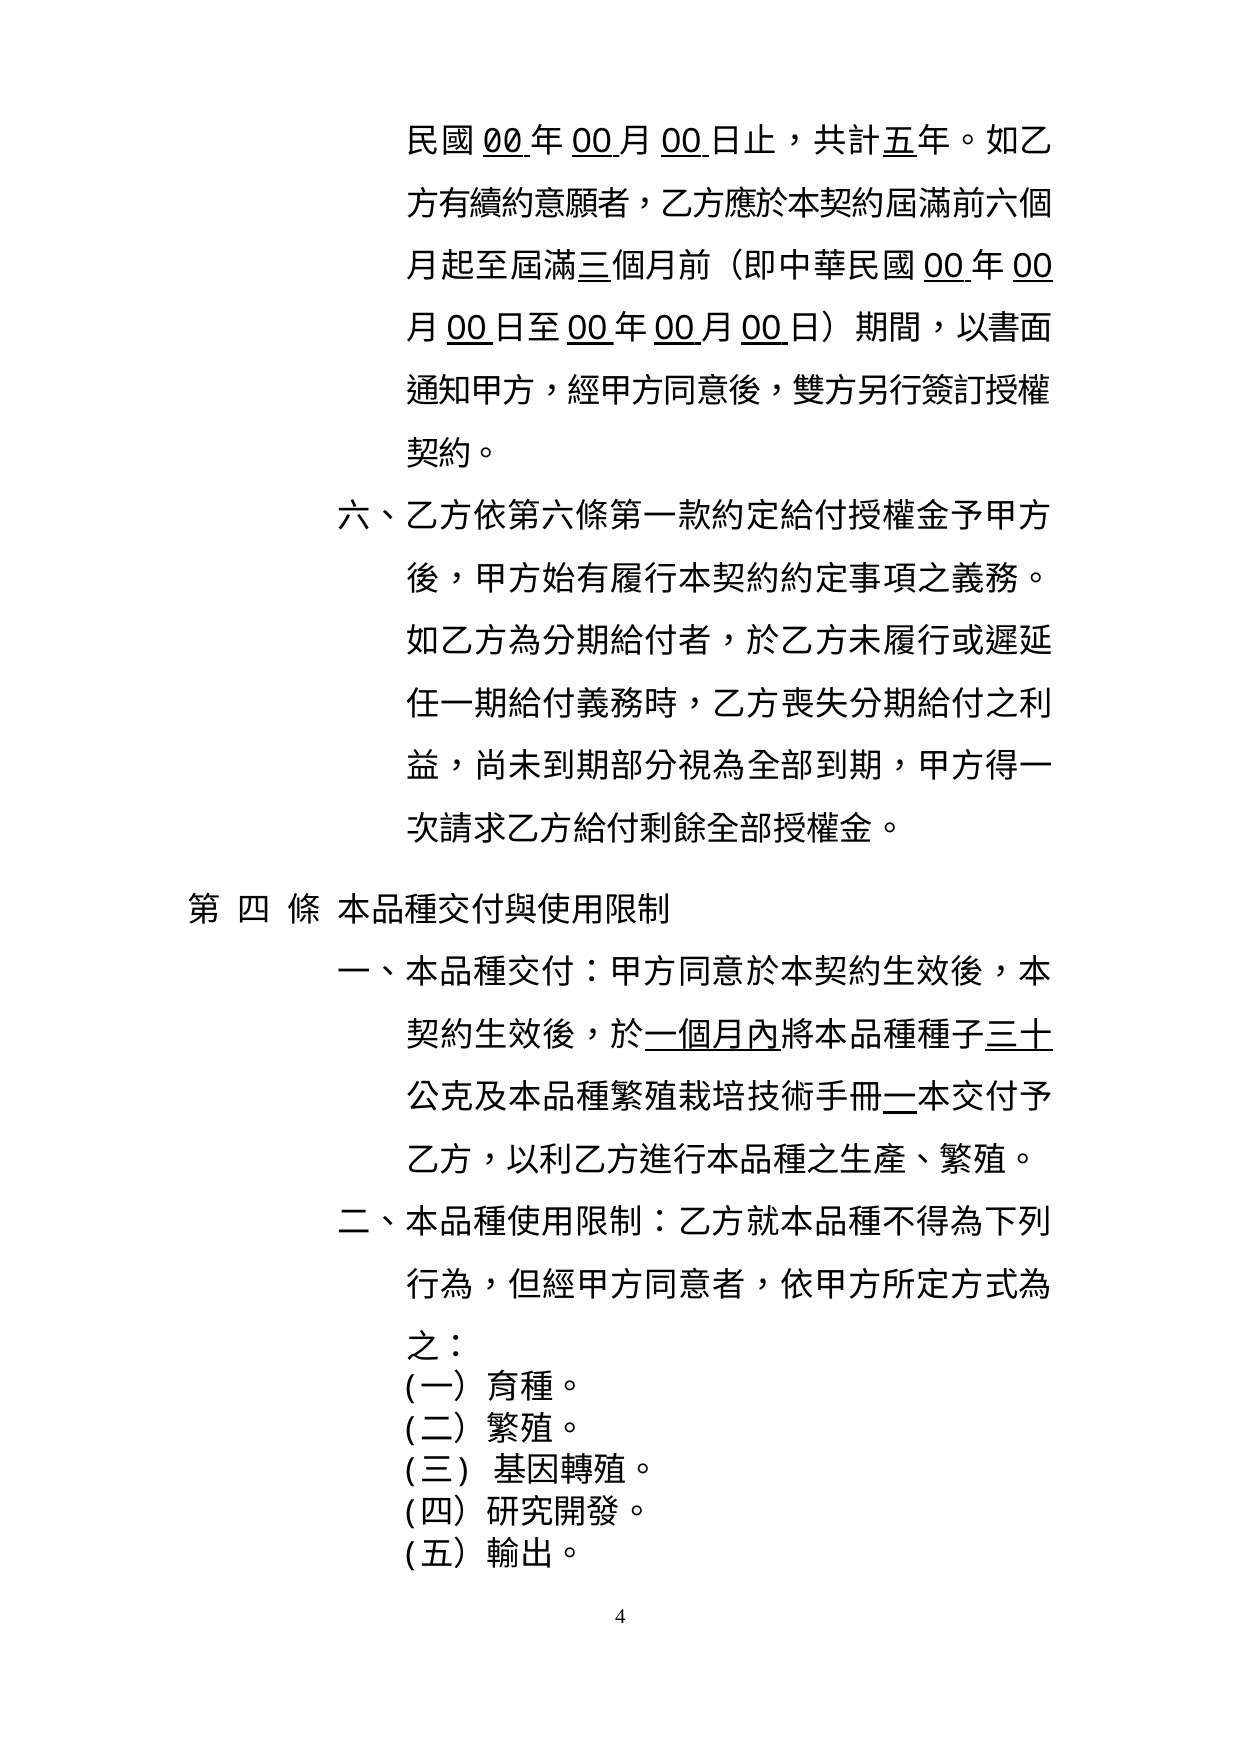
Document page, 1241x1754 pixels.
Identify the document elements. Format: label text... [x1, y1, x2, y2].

text 一、本品種交付：甲方同意於本契約生效後，本契約生效後，於一個月內將本品種種子三十公克及本品種繁殖栽培技術手冊一本交付予乙方，以利乙方進行本品種之生產、繁殖。 [337, 927, 1053, 1177]
text (三) 基因轉殖。 [400, 1448, 1053, 1490]
text 六、乙方依第六條第一款約定給付授權金予甲方後，甲方始有履行本契約約定事項之義務。如乙方為分期給付者，於乙方未履行或遲延任一期給付義務時，乙方喪失分期給付之利益，尚未到期部分視為全部到期，甲方得一次請求乙方給付剩餘全部授權金。 [337, 471, 1053, 846]
text (四）研究開發。 [400, 1490, 1053, 1532]
text 民國00年OO月OO日止，共計五年。如乙方有續約意願者，乙方應於本契約屆滿前六個月起至屆滿三個月前（即中華民國OO年OO月OO日至OO年OO月OO日）期間，以書面通知甲方，經甲方同意後，雙方另行簽訂授權契約。 [337, 96, 1053, 471]
text (五）輸出。 [400, 1532, 1053, 1573]
text (一）育種。 [400, 1365, 1053, 1407]
subtitle 第 四 條 本品種交付與使用限制 [187, 865, 1053, 927]
text (二）繁殖。 [400, 1407, 1053, 1448]
text 二、本品種使用限制：乙方就本品種不得為下列行為，但經甲方同意者，依甲方所定方式為之： [337, 1177, 1053, 1365]
